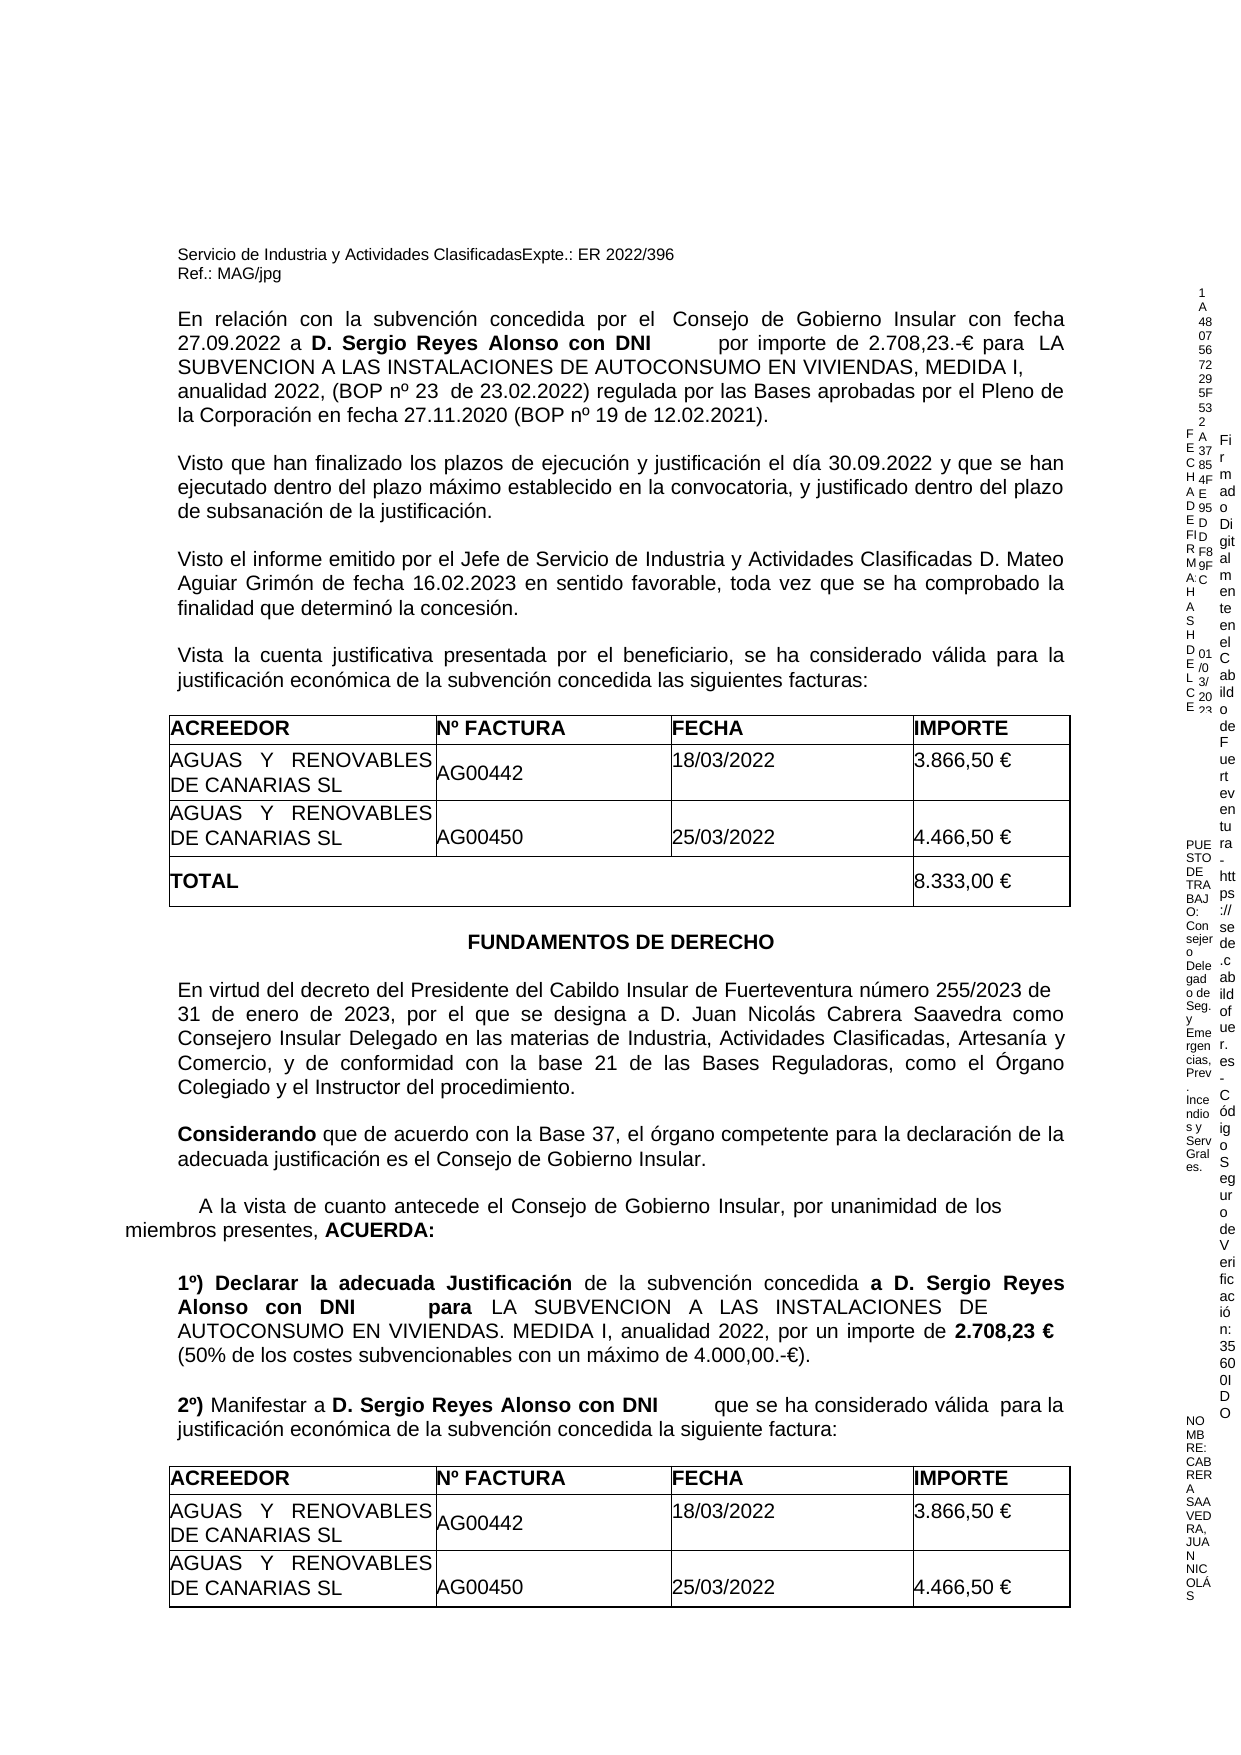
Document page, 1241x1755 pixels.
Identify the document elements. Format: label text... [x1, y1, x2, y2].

text Visto que han finalizado los plazos de ejecución y justificación el día 30.09.2022 y que se han ejecutado dentro del plazo máximo establecido en la convocatoria, y justificado dentro del plazo de subsanación de la justificación. [177, 451, 1064, 523]
table_cell 18/03/2022 [672, 745, 913, 800]
table_cell 25/03/2022 [672, 1551, 913, 1606]
table_cell AGUAS Y RENOVABLES DE CANARIAS SL [170, 1551, 436, 1606]
table_cell 3.866,50 € [914, 745, 1069, 800]
subtitle FUNDAMENTOS DE DERECHO [467, 930, 775, 954]
table_header IMPORTE [914, 716, 1069, 744]
text 01/03/2023 [1198, 646, 1213, 712]
table_cell 4.466,50 € [914, 1551, 1069, 1606]
table_cell AGUAS Y RENOVABLES DE CANARIAS SL [170, 1495, 436, 1550]
table_cell AG00450 [437, 1551, 671, 1606]
text Considerando que de acuerdo con la Base 37, el órgano competente para la declaración de la adecuada justificación es el Consejo de Gobierno Insular. [177, 1122, 1064, 1170]
table_cell 3.866,50 € [914, 1495, 1069, 1550]
text 2º) Manifestar a D. Sergio Reyes Alonso con DNI que se ha considerado válida para la justificación económica de la subvención concedida la siguiente factura: [177, 1393, 1064, 1441]
text Visto el informe emitido por el Jefe de Servicio de Industria y Actividades Clasificadas D. Mateo Aguiar Grimón de fecha 16.02.2023 en sentido favorable, toda vez que se ha comprobado la finalidad que determinó la concesión. [177, 547, 1064, 619]
text [1184, 1414, 1213, 1649]
text FECHA DE FIRMA: HASH DEL CERTIFICADO: [1186, 427, 1200, 712]
text PUESTO DE TRABAJO: [1186, 838, 1213, 919]
table_cell 4.466,50 € [914, 801, 1069, 856]
text 1º) Declarar la adecuada Justificación de la subvención concedida a D. Sergio Reyes Alonso con DNI para LA SUBVENCION A LAS INSTALACIONES DE [177, 1271, 1064, 1319]
text NOMBRE: [1186, 1415, 1213, 1455]
table_header IMPORTE [914, 1467, 1069, 1494]
table_header FECHA [672, 716, 913, 744]
text Consejero Delegado de Seg. y Emergencias, Prev. Incendios y Serv Grales. [1186, 919, 1213, 1174]
table_header Nº FACTURA [437, 716, 671, 744]
table_cell TOTAL [170, 857, 913, 906]
table_header Nº FACTURA [437, 1467, 671, 1494]
text 31 de enero de 2023, por el que se designa a D. Juan Nicolás Cabrera Saavedra como Consejero Insular Delegado en las materias de Industria, Actividades Clasificadas, Artesanía y Comercio, y de conformidad con la base 21 de las Bases Reguladoras, como el Órgano Colegiado y el Instructor del procedimiento. [177, 1002, 1065, 1098]
text Servicio de Industria y Actividades ClasificadasExpte.: ER 2022/396 Ref.: MAG/jpg [177, 244, 697, 283]
table_cell 18/03/2022 [672, 1495, 913, 1550]
table_cell AG00442 [437, 745, 671, 800]
text (50% de los costes subvencionables con un máximo de 4.000,00.-€). [177, 1343, 1217, 1367]
text AUTOCONSUMO EN VIVIENDAS. MEDIDA I, anualidad 2022, por un importe de 2.708,23 € [177, 1319, 1217, 1343]
text Firmado Digitalmente en el Cabildo de Fuerteventura - https://sede.cabildofuer.es - Código Seguro de Verificación: 35600IDOC2DD633860425B394A8F [1219, 432, 1236, 1420]
table_cell 8.333,00 € [914, 857, 1069, 906]
table_header FECHA [672, 1467, 913, 1494]
text En relación con la subvención concedida por el Consejo de Gobierno Insular con fecha 27.09.2022 a D. Sergio Reyes Alonso con DNI por importe de 2.708,23.-€ para LA SUBVENCION A LAS INSTALACIONES DE AUTOCONSUMO EN VIVIENDAS, MEDIDA I, [177, 307, 1064, 379]
text A la vista de cuanto antecede el Consejo de Gobierno Insular, por unanimidad de los miembros presentes, ACUERDA: [125, 1194, 1075, 1242]
text Vista la cuenta justificativa presentada por el beneficiario, se ha considerado válida para la justificación económica de la subvención concedida las siguientes facturas: [177, 643, 1064, 691]
table_cell AGUAS Y RENOVABLES DE CANARIAS SL [170, 745, 436, 800]
table_header ACREEDOR [170, 1467, 436, 1494]
table_cell AG00442 [437, 1495, 671, 1550]
text 1A48075672295F532A37854FE95DDF89FC6730CC [1198, 286, 1213, 584]
table_cell AG00450 [437, 801, 671, 856]
text En virtud del decreto del Presidente del Cabildo Insular de Fuerteventura número 255/2023 de [177, 978, 1184, 1002]
text CABRERA SAAVEDRA, JUAN NICOLÁS [1186, 1455, 1213, 1603]
table_cell AGUAS Y RENOVABLES DE CANARIAS SL [170, 801, 436, 856]
table_header ACREEDOR [170, 716, 436, 744]
text anualidad 2022, (BOP nº 23 de 23.02.2022) regulada por las Bases aprobadas por el Pleno de la Corporación en fecha 27.11.2020 (BOP nº 19 de 12.02.2021). [177, 379, 1064, 427]
subtitle [1184, 838, 1213, 1265]
table_cell 25/03/2022 [672, 801, 913, 856]
